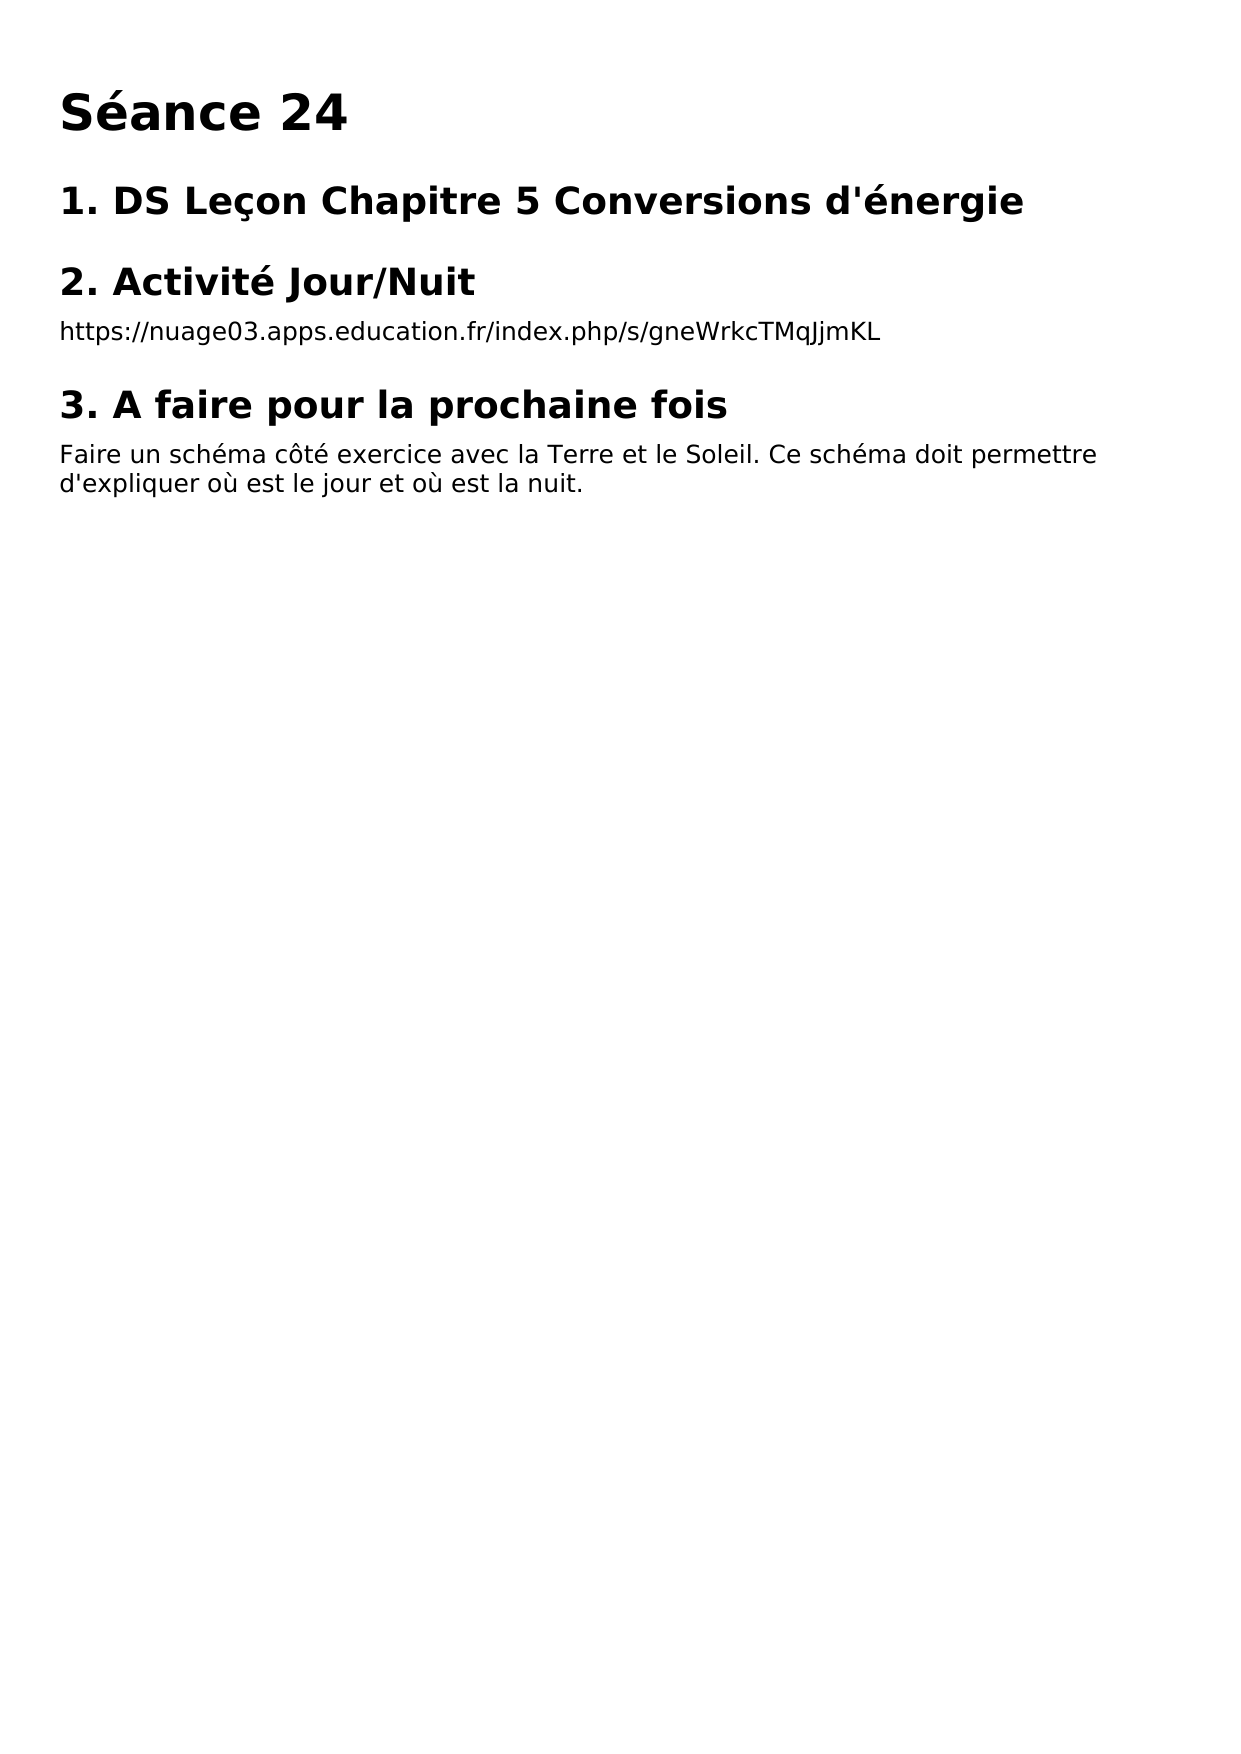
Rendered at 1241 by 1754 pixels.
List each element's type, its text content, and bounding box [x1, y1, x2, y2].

subtitle 2. Activité Jour/Nuit [59, 261, 1181, 304]
subtitle 1. DS Leçon Chapitre 5 Conversions d'énergie [59, 180, 1181, 223]
subtitle Séance 24 [59, 84, 1181, 142]
subtitle 3. A faire pour la prochaine fois [59, 384, 1181, 427]
text Faire un schéma côté exercice avec la Terre et le Soleil. Ce schéma doit permettre d'expliquer où est le jour et où est la nuit. [59, 440, 1181, 498]
text https://nuage03.apps.education.fr/index.php/s/gneWrkcTMqJjmKL [59, 317, 1181, 346]
